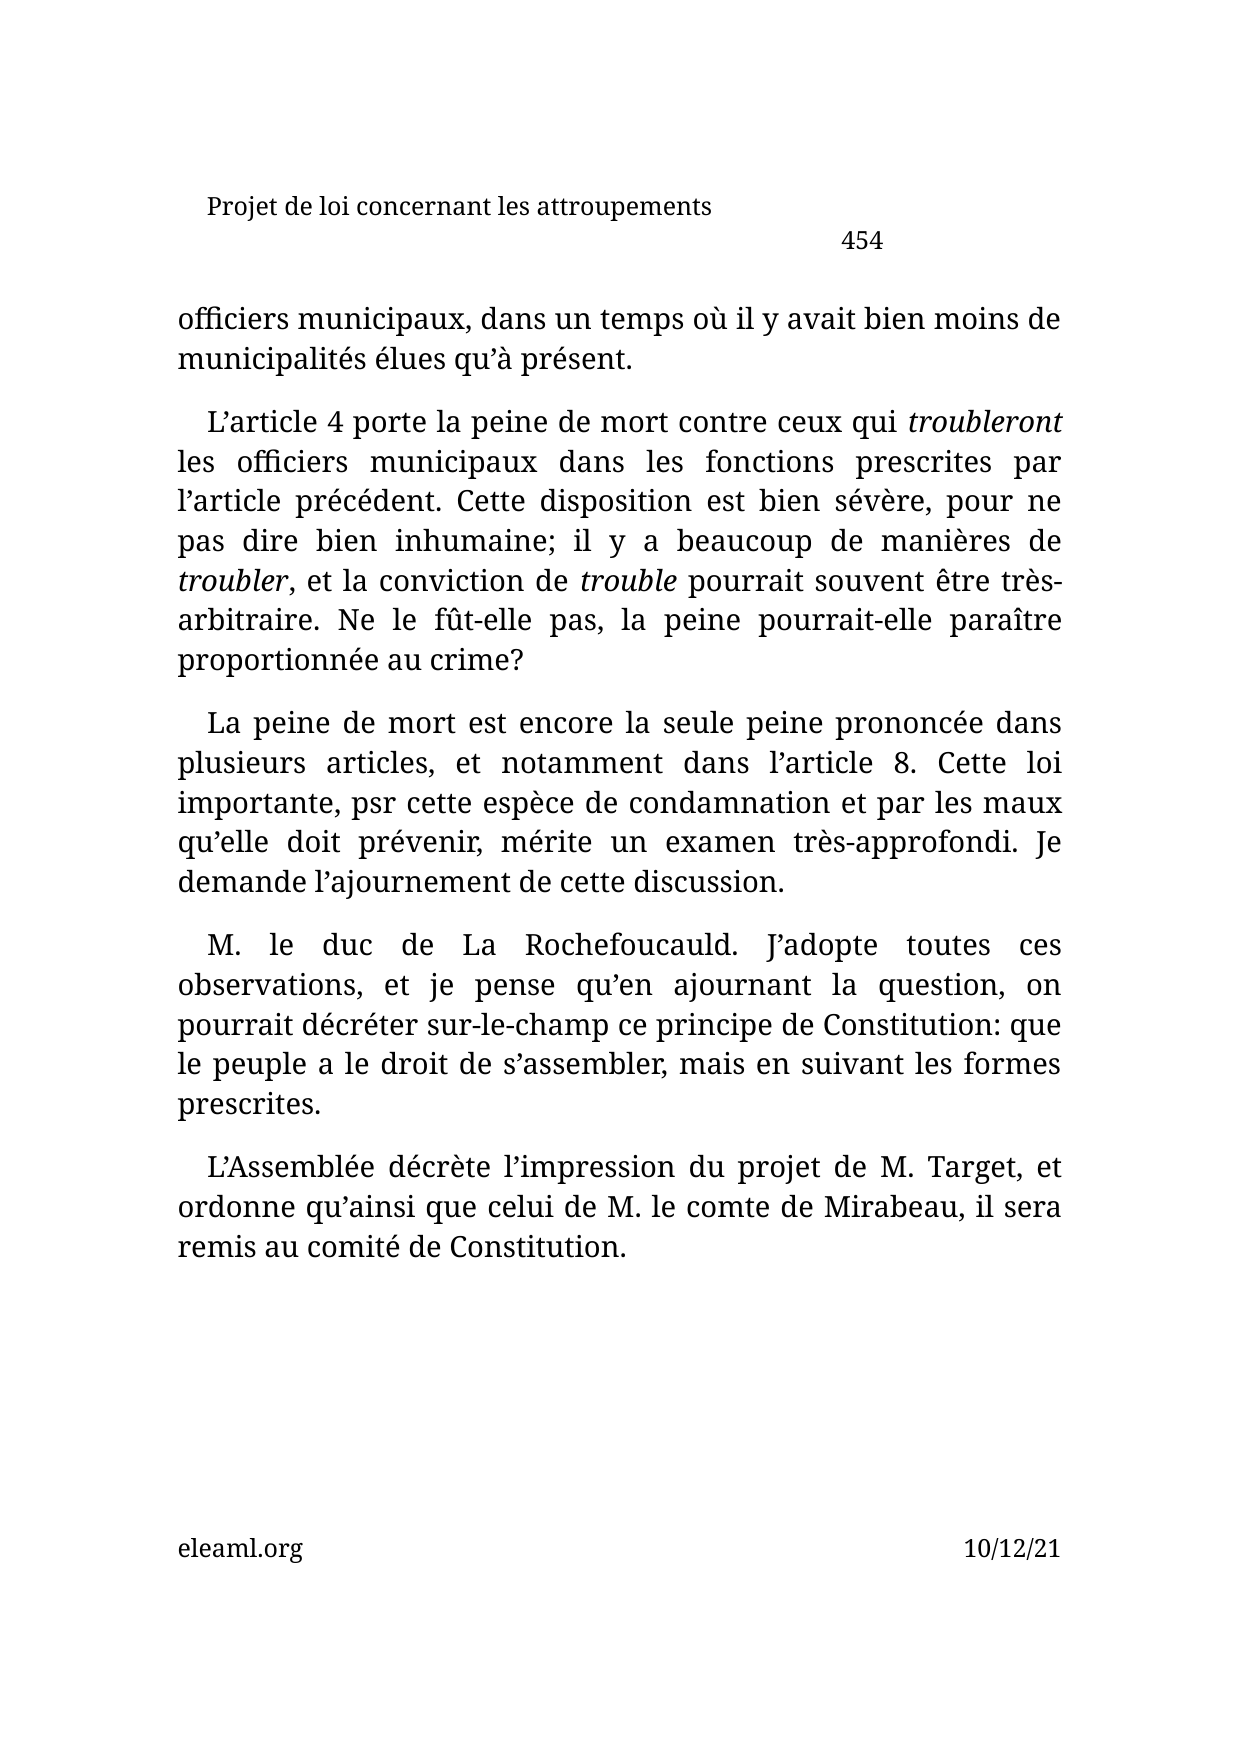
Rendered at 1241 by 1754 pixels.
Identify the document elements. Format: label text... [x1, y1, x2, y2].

text M. le duc de La Rochefoucauld. J’adopte toutes ces observations, et je pense qu’en ajournant la question, on pourrait décréter sur-le-champ ce principe de Constitution: que le peuple a le droit de s’assembler, mais en suivant les formes prescrites. [177, 924, 1063, 1123]
text officiers municipaux, dans un temps où il y avait bien moins de municipalités élues qu’à présent. [177, 298, 1063, 378]
text L’article 4 porte la peine de mort contre ceux qui troubleront les officiers municipaux dans les fonctions prescrites par l’article précédent. Cette disposition est bien sévère, pour ne pas dire bien inhumaine; il y a beaucoup de manières de troubler, et la conviction de trouble pourrait souvent être très-arbitraire. Ne le fût-elle pas, la peine pourrait-elle paraître proportionnée au crime? [177, 401, 1063, 679]
text La peine de mort est encore la seule peine prononcée dans plusieurs articles, et notamment dans l’article 8. Cette loi importante, psr cette espèce de condamnation et par les maux qu’elle doit prévenir, mérite un examen très-approfondi. Je demande l’ajournement de cette discussion. [177, 703, 1063, 901]
text L’Assemblée décrète l’impression du projet de M. Target, et ordonne qu’ainsi que celui de M. le comte de Mirabeau, il sera remis au comité de Constitution. [177, 1147, 1063, 1266]
